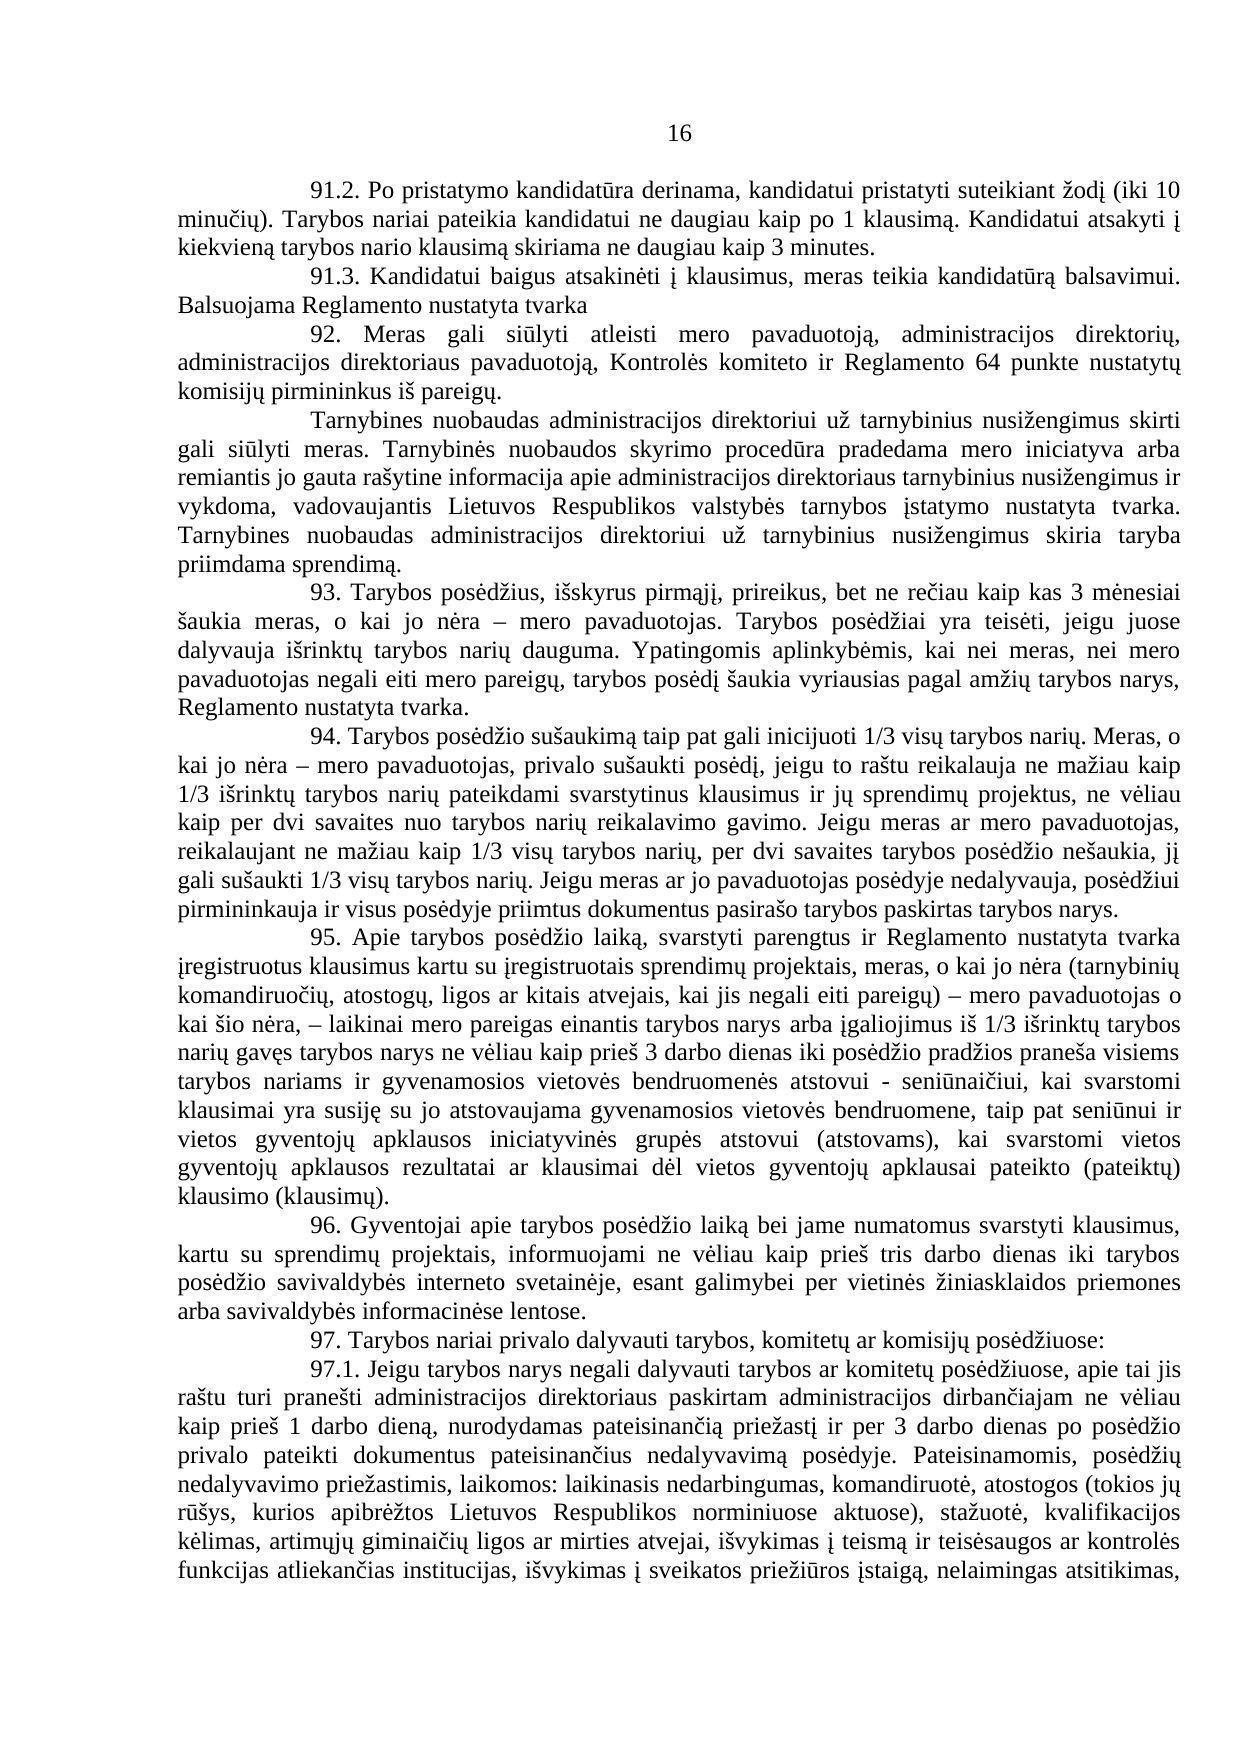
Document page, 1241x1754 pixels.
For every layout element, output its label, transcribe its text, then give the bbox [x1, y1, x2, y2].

text 92. Meras gali siūlyti atleisti mero pavaduotoją, administracijos direktorių, administracijos direktoriaus pavaduotoją, Kontrolės komiteto ir Reglamento 64 punkte nustatytų komisijų pirmininkus iš pareigų. [177, 319, 1181, 405]
text 91.2. Po pristatymo kandidatūra derinama, kandidatui pristatyti suteikiant žodį (iki 10 minučių). Tarybos nariai pateikia kandidatui ne daugiau kaip po 1 klausimą. Kandidatui atsakyti į kiekvieną tarybos nario klausimą skiriama ne daugiau kaip 3 minutes. [177, 175, 1181, 261]
text 97.1. Jeigu tarybos narys negali dalyvauti tarybos ar komitetų posėdžiuose, apie tai jis raštu turi pranešti administracijos direktoriaus paskirtam administracijos dirbančiajam ne vėliau kaip prieš 1 darbo dieną, nurodydamas pateisinančią priežastį ir per 3 darbo dienas po posėdžio privalo pateikti dokumentus pateisinančius nedalyvavimą posėdyje. Pateisinamomis, posėdžių nedalyvavimo priežastimis, laikomos: laikinasis nedarbingumas, komandiruotė, atostogos (tokios jų rūšys, kurios apibrėžtos Lietuvos Respublikos norminiuose aktuose), stažuotė, kvalifikacijos kėlimas, artimųjų giminaičių ligos ar mirties atvejai, išvykimas į teismą ir teisėsaugos ar kontrolės funkcijas atliekančias institucijas, išvykimas į sveikatos priežiūros įstaigą, nelaimingas atsitikimas, [177, 1354, 1181, 1584]
text 96. Gyventojai apie tarybos posėdžio laiką bei jame numatomus svarstyti klausimus, kartu su sprendimų projektais, informuojami ne vėliau kaip prieš tris darbo dienas iki tarybos posėdžio savivaldybės interneto svetainėje, esant galimybei per vietinės žiniasklaidos priemones arba savivaldybės informacinėse lentose. [177, 1210, 1181, 1325]
text 93. Tarybos posėdžius, išskyrus pirmąjį, prireikus, bet ne rečiau kaip kas 3 mėnesiai šaukia meras, o kai jo nėra – mero pavaduotojas. Tarybos posėdžiai yra teisėti, jeigu juose dalyvauja išrinktų tarybos narių dauguma. Ypatingomis aplinkybėmis, kai nei meras, nei mero pavaduotojas negali eiti mero pareigų, tarybos posėdį šaukia vyriausias pagal amžių tarybos narys, Reglamento nustatyta tvarka. [177, 577, 1181, 721]
text 94. Tarybos posėdžio sušaukimą taip pat gali inicijuoti 1/3 visų tarybos narių. Meras, o kai jo nėra – mero pavaduotojas, privalo sušaukti posėdį, jeigu to raštu reikalauja ne mažiau kaip 1/3 išrinktų tarybos narių pateikdami svarstytinus klausimus ir jų sprendimų projektus, ne vėliau kaip per dvi savaites nuo tarybos narių reikalavimo gavimo. Jeigu meras ar mero pavaduotojas, reikalaujant ne mažiau kaip 1/3 visų tarybos narių, per dvi savaites tarybos posėdžio nešaukia, jį gali sušaukti 1/3 visų tarybos narių. Jeigu meras ar jo pavaduotojas posėdyje nedalyvauja, posėdžiui pirmininkauja ir visus posėdyje priimtus dokumentus pasirašo tarybos paskirtas tarybos narys. [177, 721, 1181, 922]
text 91.3. Kandidatui baigus atsakinėti į klausimus, meras teikia kandidatūrą balsavimui. Balsuojama Reglamento nustatyta tvarka [177, 261, 1181, 319]
text 97. Tarybos nariai privalo dalyvauti tarybos, komitetų ar komisijų posėdžiuose: [177, 1325, 1181, 1354]
text Tarnybines nuobaudas administracijos direktoriui už tarnybinius nusižengimus skirti gali siūlyti meras. Tarnybinės nuobaudos skyrimo procedūra pradedama mero iniciatyva arba remiantis jo gauta rašytine informacija apie administracijos direktoriaus tarnybinius nusižengimus ir vykdoma, vadovaujantis Lietuvos Respublikos valstybės tarnybos įstatymo nustatyta tvarka. Tarnybines nuobaudas administracijos direktoriui už tarnybinius nusižengimus skiria taryba priimdama sprendimą. [177, 405, 1181, 577]
text 95. Apie tarybos posėdžio laiką, svarstyti parengtus ir Reglamento nustatyta tvarka įregistruotus klausimus kartu su įregistruotais sprendimų projektais, meras, o kai jo nėra (tarnybinių komandiruočių, atostogų, ligos ar kitais atvejais, kai jis negali eiti pareigų) – mero pavaduotojas o kai šio nėra, – laikinai mero pareigas einantis tarybos narys arba įgaliojimus iš 1/3 išrinktų tarybos narių gavęs tarybos narys ne vėliau kaip prieš 3 darbo dienas iki posėdžio pradžios praneša visiems tarybos nariams ir gyvenamosios vietovės bendruomenės atstovui - seniūnaičiui, kai svarstomi klausimai yra susiję su jo atstovaujama gyvenamosios vietovės bendruomene, taip pat seniūnui ir vietos gyventojų apklausos iniciatyvinės grupės atstovui (atstovams), kai svarstomi vietos gyventojų apklausos rezultatai ar klausimai dėl vietos gyventojų apklausai pateikto (pateiktų) klausimo (klausimų). [177, 922, 1181, 1210]
